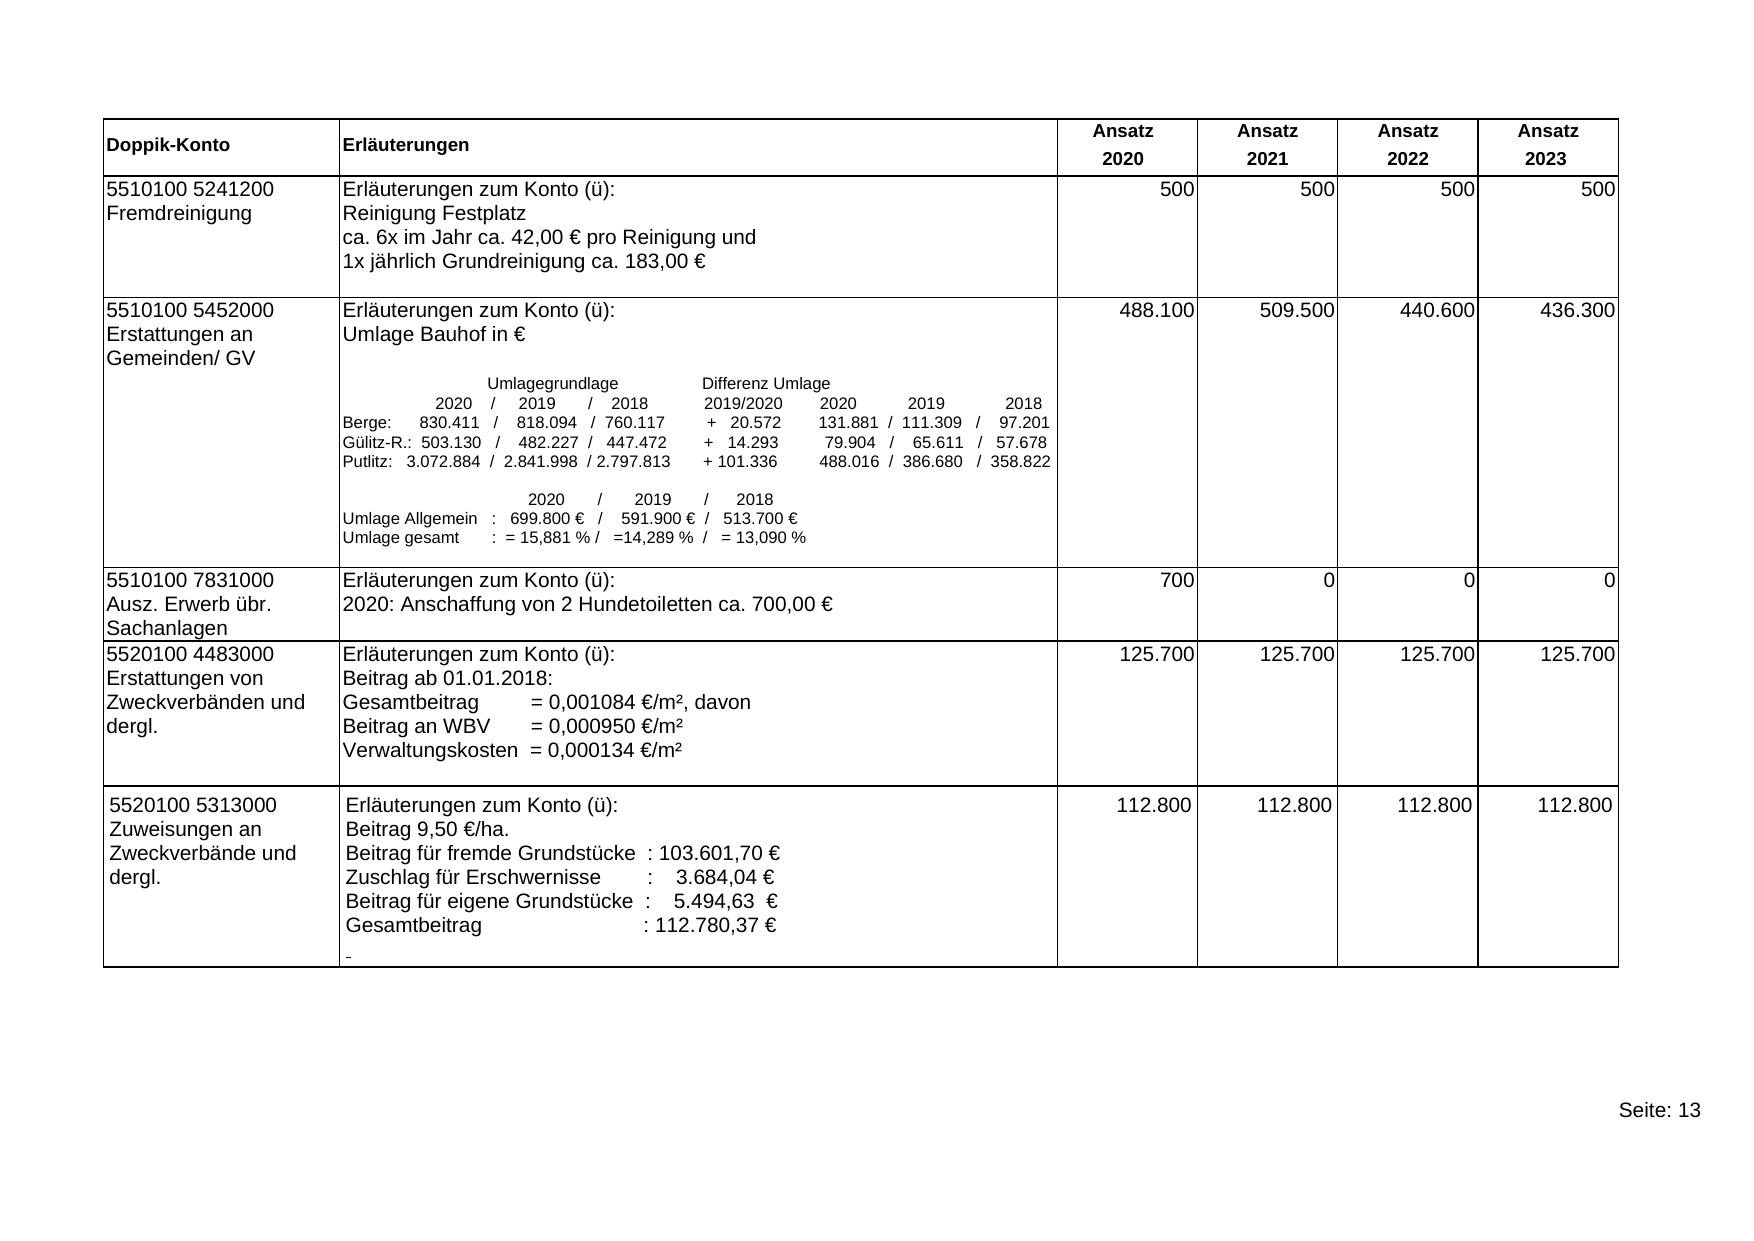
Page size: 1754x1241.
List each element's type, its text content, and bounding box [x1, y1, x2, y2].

table_cell 440.600 [1338, 298, 1477, 567]
table_cell 125.700 [1058, 642, 1197, 785]
table_cell 500 [1198, 177, 1337, 297]
table_cell Erläuterungen zum Konto (ü): Umlage Bauhof in € Umlagegrundlage Differenz Umlage 2020 / 2019 / 2018 2019/2020 2020 2019 2018 Berge: 830.411 / 818.094 / 760.117 + 20.572 131.881 / 111.309 / 97.201 Gülitz-R.: 503.130 / 482.227 / 447.472 + 14.293 79.904 / 65.611 / 57.678 Putlitz: 3.072.884 / 2.841.998 / 2.797.813 + 101.336 488.016 / 386.680 / 358.822 2020 / 2019 / 2018 Umlage Allgemein : 699.800 € / 591.900 € / 513.700 € Umlage gesamt : = 15,881 % / =14,289 % / = 13,090 % [340, 298, 1057, 567]
table_cell 700 [1058, 568, 1197, 640]
table_cell 500 [1338, 177, 1477, 297]
table_cell Erläuterungen zum Konto (ü): Beitrag 9,50 €/ha. Beitrag für fremde Grundstücke : 103.601,70 € Zuschlag für Erschwernisse : 3.684,04 € Beitrag für eigene Grundstücke : 5.494,63 € Gesamtbeitrag : 112.780,37 € [340, 787, 1057, 966]
table_cell 112.800 [1058, 787, 1197, 966]
table_cell 5510100 7831000 Ausz. Erwerb übr. Sachanlagen [104, 568, 339, 640]
table_cell Erläuterungen zum Konto (ü): Beitrag ab 01.01.2018: Gesamtbeitrag = 0,001084 €/m², davon Beitrag an WBV = 0,000950 €/m² Verwaltungskosten = 0,000134 €/m² [340, 642, 1057, 785]
table_header Ansatz 2023 [1479, 120, 1618, 175]
table_cell 0 [1338, 568, 1477, 640]
table_cell 5510100 5241200 Fremdreinigung [104, 177, 339, 297]
table_header Ansatz 2022 [1338, 120, 1477, 175]
table_cell 0 [1198, 568, 1337, 640]
table_cell 0 [1479, 568, 1618, 640]
table_header Erläuterungen [340, 120, 1057, 175]
table_cell 500 [1058, 177, 1197, 297]
table_cell 125.700 [1198, 642, 1337, 785]
table_cell 5520100 4483000 Erstattungen von Zweckverbänden und dergl. [104, 642, 339, 785]
table_cell 509.500 [1198, 298, 1337, 567]
table_cell 112.800 [1338, 787, 1477, 966]
table_cell 500 [1479, 177, 1618, 297]
table_cell 436.300 [1479, 298, 1618, 567]
table_cell Erläuterungen zum Konto (ü): 2020: Anschaffung von 2 Hundetoiletten ca. 700,00 € [340, 568, 1057, 640]
table_cell Erläuterungen zum Konto (ü): Reinigung Festplatz ca. 6x im Jahr ca. 42,00 € pro Reinigung und 1x jährlich Grundreinigung ca. 183,00 € [340, 177, 1057, 297]
table_cell 125.700 [1338, 642, 1477, 785]
table_cell 5520100 5313000 Zuweisungen an Zweckverbände und dergl. [104, 787, 339, 966]
table_cell 5510100 5452000 Erstattungen an Gemeinden/ GV [104, 298, 339, 567]
table_cell 488.100 [1058, 298, 1197, 567]
table_header Ansatz 2020 [1058, 120, 1197, 175]
table_cell 112.800 [1198, 787, 1337, 966]
table_cell 112.800 [1479, 787, 1618, 966]
table_cell 125.700 [1479, 642, 1618, 785]
table_header Doppik-Konto [104, 120, 339, 175]
table_header Ansatz 2021 [1198, 120, 1337, 175]
